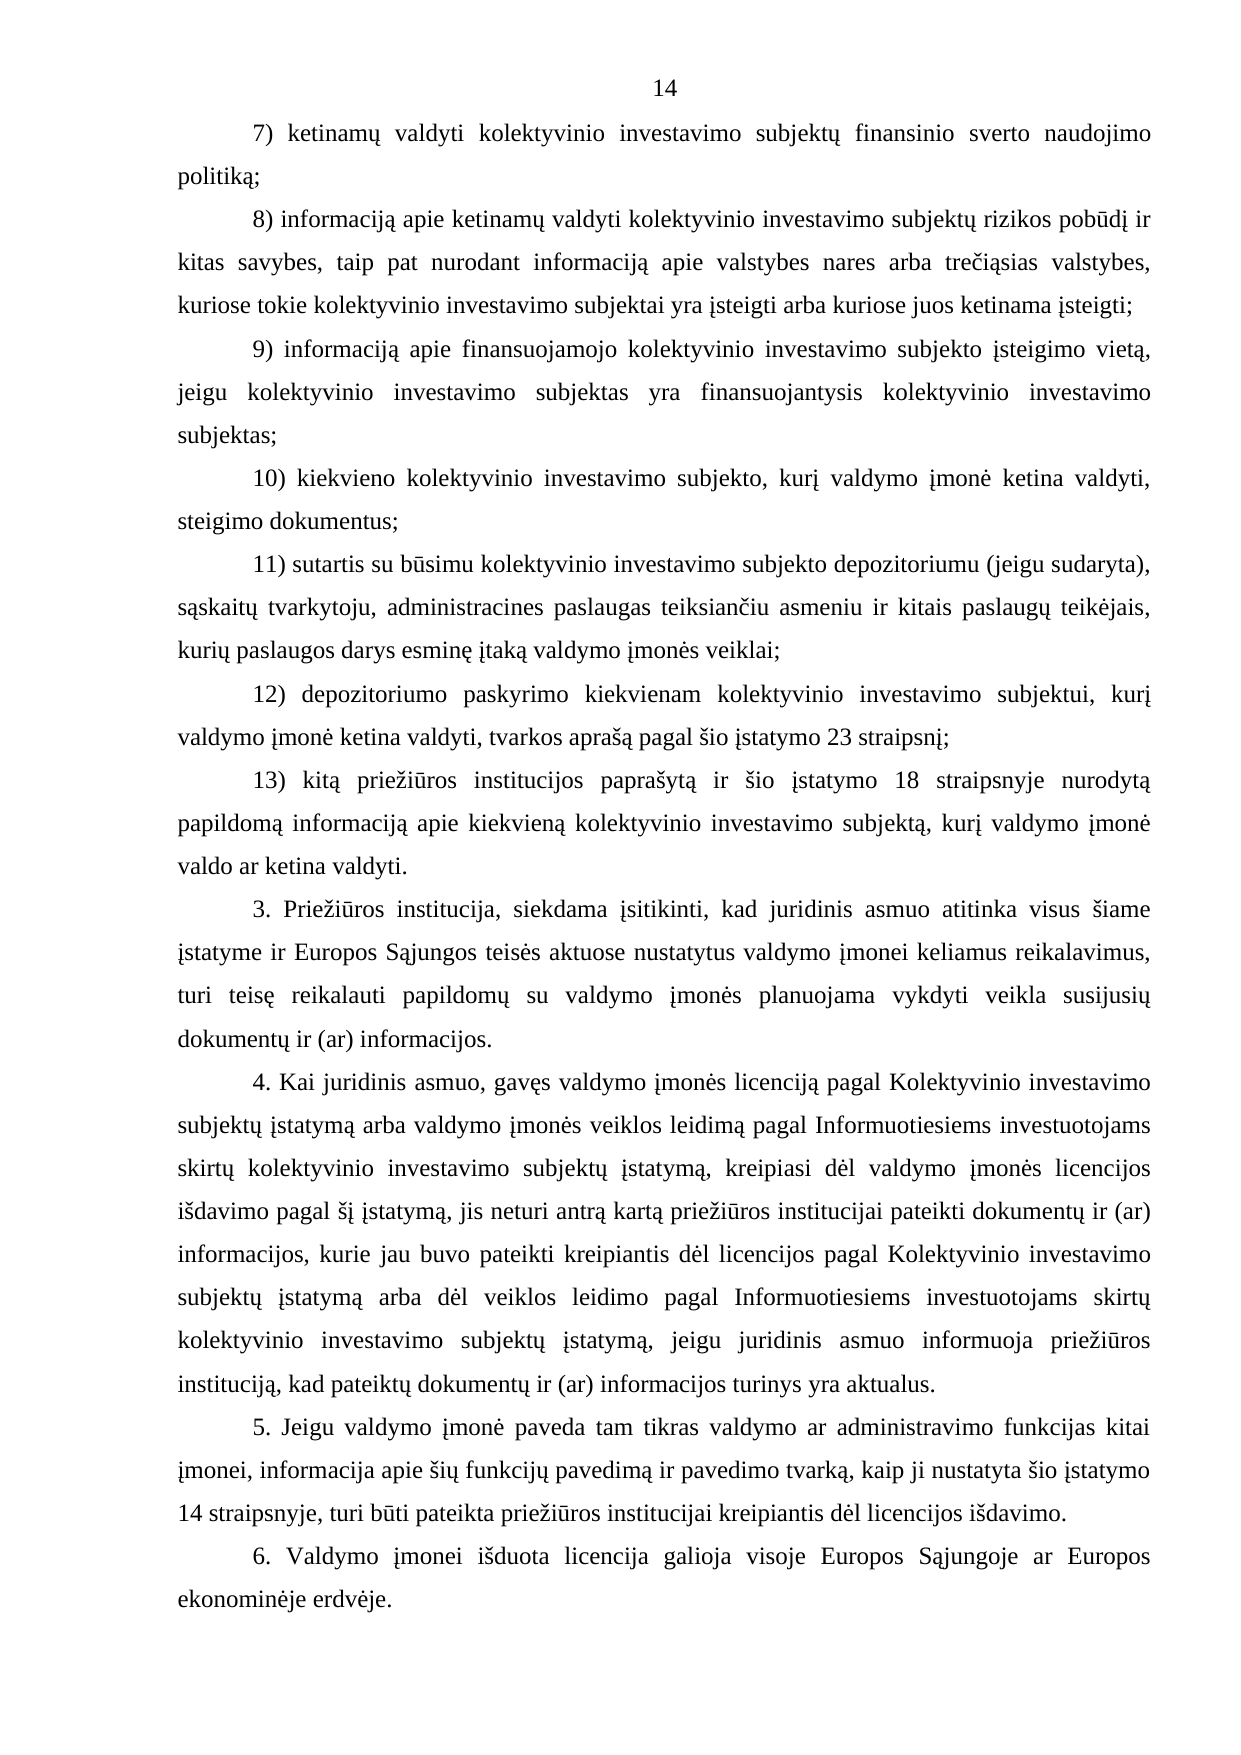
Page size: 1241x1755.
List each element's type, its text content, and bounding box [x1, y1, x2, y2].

text 3. Priežiūros institucija, siekdama įsitikinti, kad juridinis asmuo atitinka visus šiame įstatyme ir Europos Sąjungos teisės aktuose nustatytus valdymo įmonei keliamus reikalavimus, turi teisę reikalauti papildomų su valdymo įmonės planuojama vykdyti veikla susijusių dokumentų ir (ar) informacijos. [177, 894, 1152, 1052]
text 11) sutartis su būsimu kolektyvinio investavimo subjekto depozitoriumu (jeigu sudaryta), sąskaitų tvarkytoju, administracines paslaugas teiksiančiu asmeniu ir kitais paslaugų teikėjais, kurių paslaugos darys esminę įtaką valdymo įmonės veiklai; [177, 549, 1152, 664]
text 6. Valdymo įmonei išduota licencija galioja visoje Europos Sąjungoje ar Europos ekonominėje erdvėje. [177, 1541, 1152, 1613]
text 9) informaciją apie finansuojamojo kolektyvinio investavimo subjekto įsteigimo vietą, jeigu kolektyvinio investavimo subjektas yra finansuojantysis kolektyvinio investavimo subjektas; [177, 334, 1152, 449]
text 7) ketinamų valdyti kolektyvinio investavimo subjektų finansinio sverto naudojimo politiką; [177, 118, 1152, 190]
text 4. Kai juridinis asmuo, gavęs valdymo įmonės licenciją pagal Kolektyvinio investavimo subjektų įstatymą arba valdymo įmonės veiklos leidimą pagal Informuotiesiems investuotojams skirtų kolektyvinio investavimo subjektų įstatymą, kreipiasi dėl valdymo įmonės licencijos išdavimo pagal šį įstatymą, jis neturi antrą kartą priežiūros institucijai pateikti dokumentų ir (ar) informacijos, kurie jau buvo pateikti kreipiantis dėl licencijos pagal Kolektyvinio investavimo subjektų įstatymą arba dėl veiklos leidimo pagal Informuotiesiems investuotojams skirtų kolektyvinio investavimo subjektų įstatymą, jeigu juridinis asmuo informuoja priežiūros instituciją, kad pateiktų dokumentų ir (ar) informacijos turinys yra aktualus. [177, 1067, 1152, 1397]
text 12) depozitoriumo paskyrimo kiekvienam kolektyvinio investavimo subjektui, kurį valdymo įmonė ketina valdyti, tvarkos aprašą pagal šio įstatymo 23 straipsnį; [177, 679, 1152, 751]
text 5. Jeigu valdymo įmonė paveda tam tikras valdymo ar administravimo funkcijas kitai įmonei, informacija apie šių funkcijų pavedimą ir pavedimo tvarką, kaip ji nustatyta šio įstatymo 14 straipsnyje, turi būti pateikta priežiūros institucijai kreipiantis dėl licencijos išdavimo. [177, 1412, 1152, 1527]
text 8) informaciją apie ketinamų valdyti kolektyvinio investavimo subjektų rizikos pobūdį ir kitas savybes, taip pat nurodant informaciją apie valstybes nares arba trečiąsias valstybes, kuriose tokie kolektyvinio investavimo subjektai yra įsteigti arba kuriose juos ketinama įsteigti; [177, 204, 1152, 319]
text 10) kiekvieno kolektyvinio investavimo subjekto, kurį valdymo įmonė ketina valdyti, steigimo dokumentus; [177, 463, 1152, 535]
text 13) kitą priežiūros institucijos paprašytą ir šio įstatymo 18 straipsnyje nurodytą papildomą informaciją apie kiekvieną kolektyvinio investavimo subjektą, kurį valdymo įmonė valdo ar ketina valdyti. [177, 765, 1152, 880]
